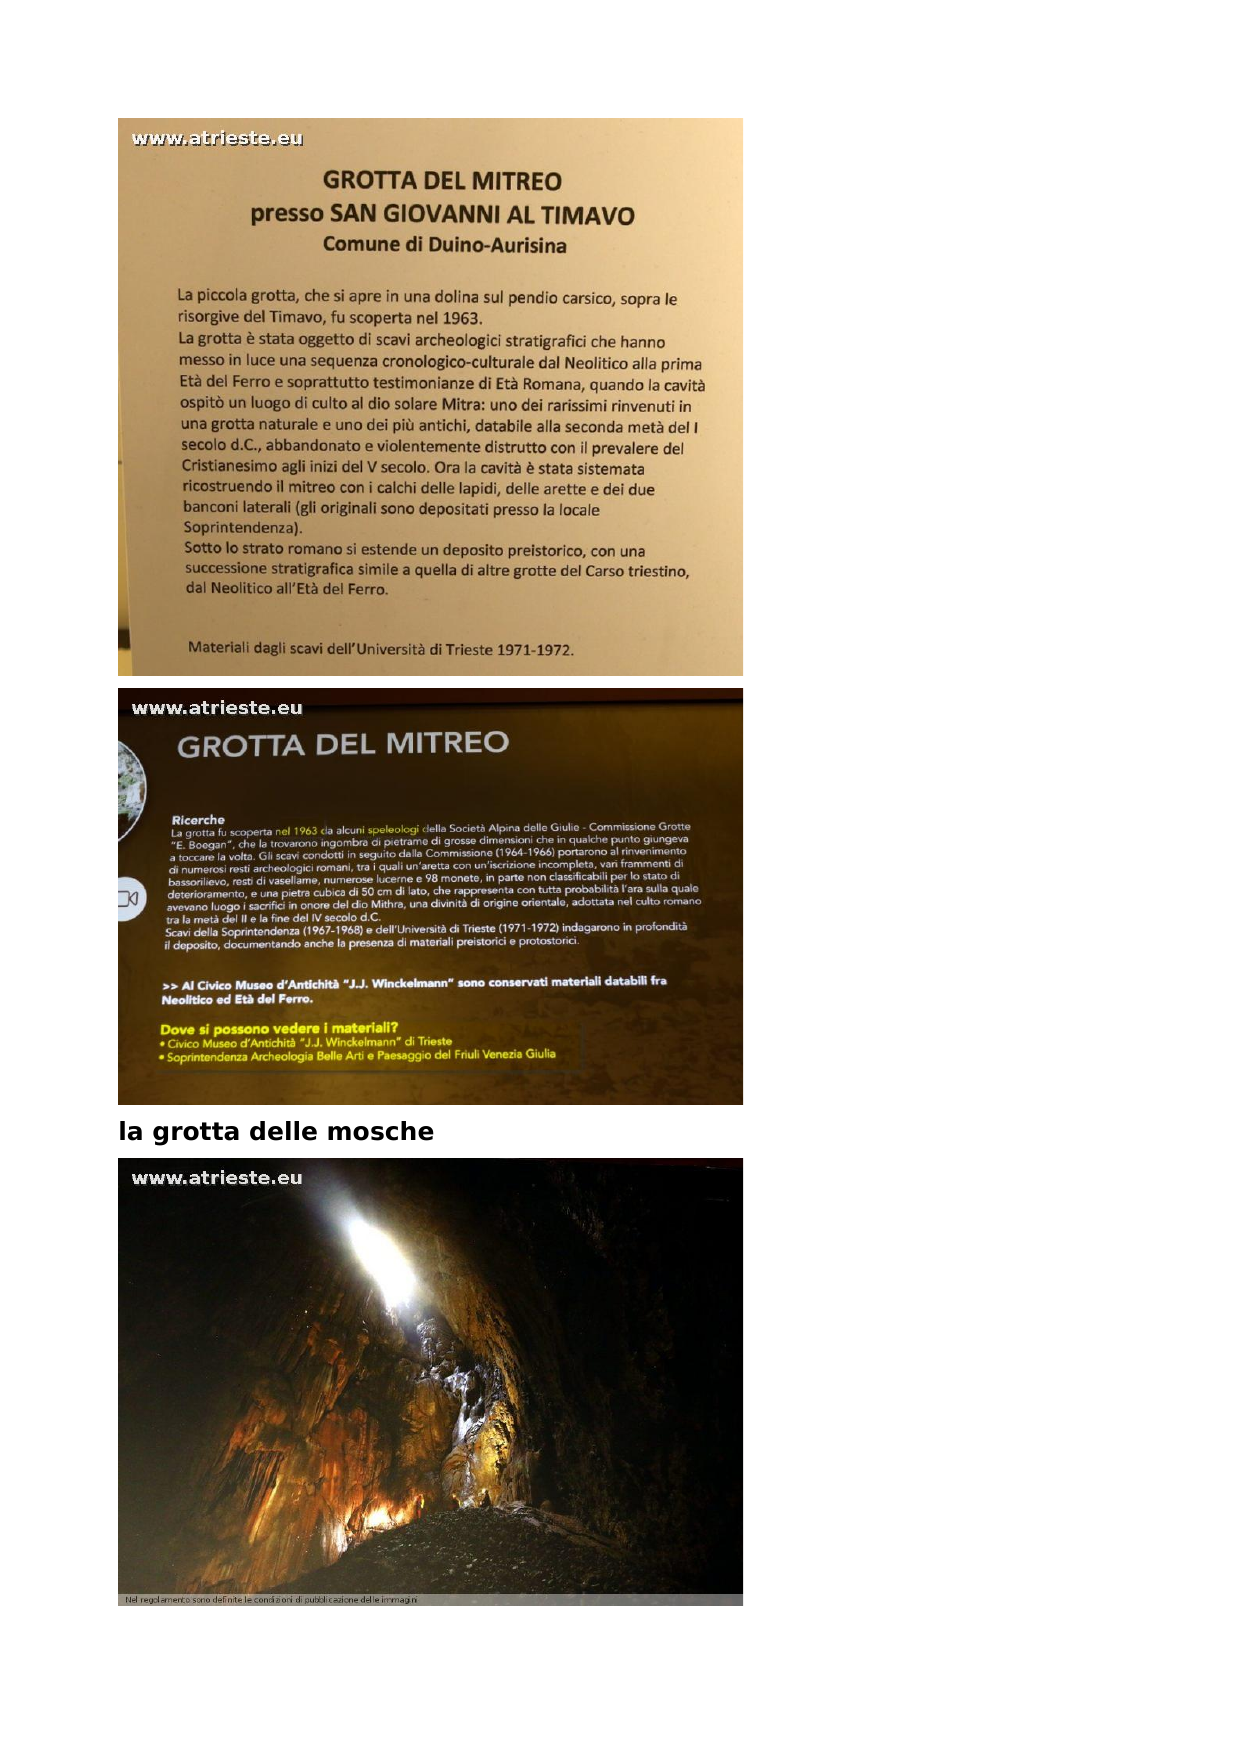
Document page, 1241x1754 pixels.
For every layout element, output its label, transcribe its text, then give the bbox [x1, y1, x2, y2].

picture [118, 118, 744, 676]
text la grotta delle mosche [118, 1117, 1122, 1146]
picture [118, 1158, 744, 1606]
picture [118, 688, 744, 1105]
